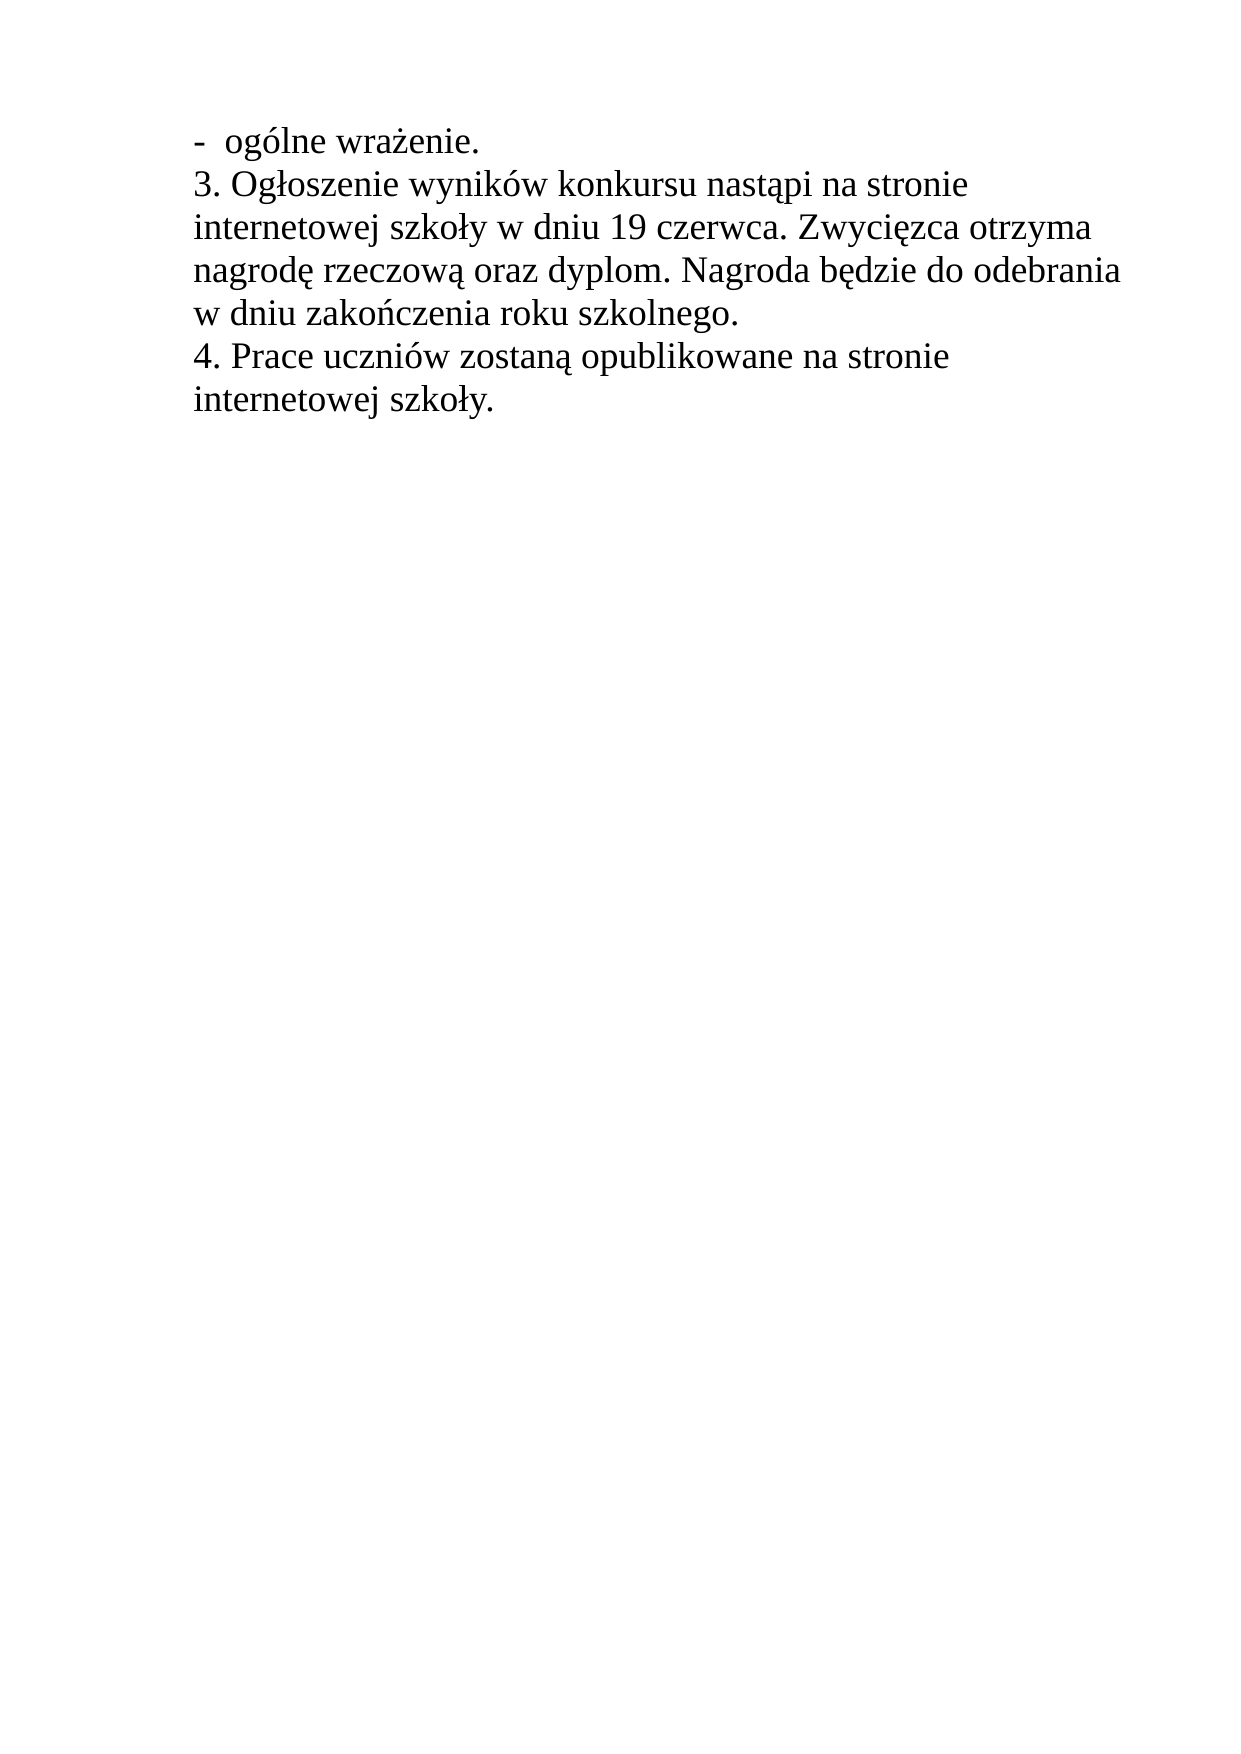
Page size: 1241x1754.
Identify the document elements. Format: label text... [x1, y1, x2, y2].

list 4. Prace uczniów zostaną opublikowane na stronie internetowej szkoły. [156, 334, 1122, 420]
list 3. Ogłoszenie wyników konkursu nastąpi na stronie internetowej szkoły w dniu 19 czerwca. Zwycięzca otrzyma nagrodę rzeczową oraz dyplom. Nagroda będzie do odebrania w dniu zakończenia roku szkolnego. [156, 161, 1122, 334]
list - ogólne wrażenie. [156, 118, 1122, 161]
